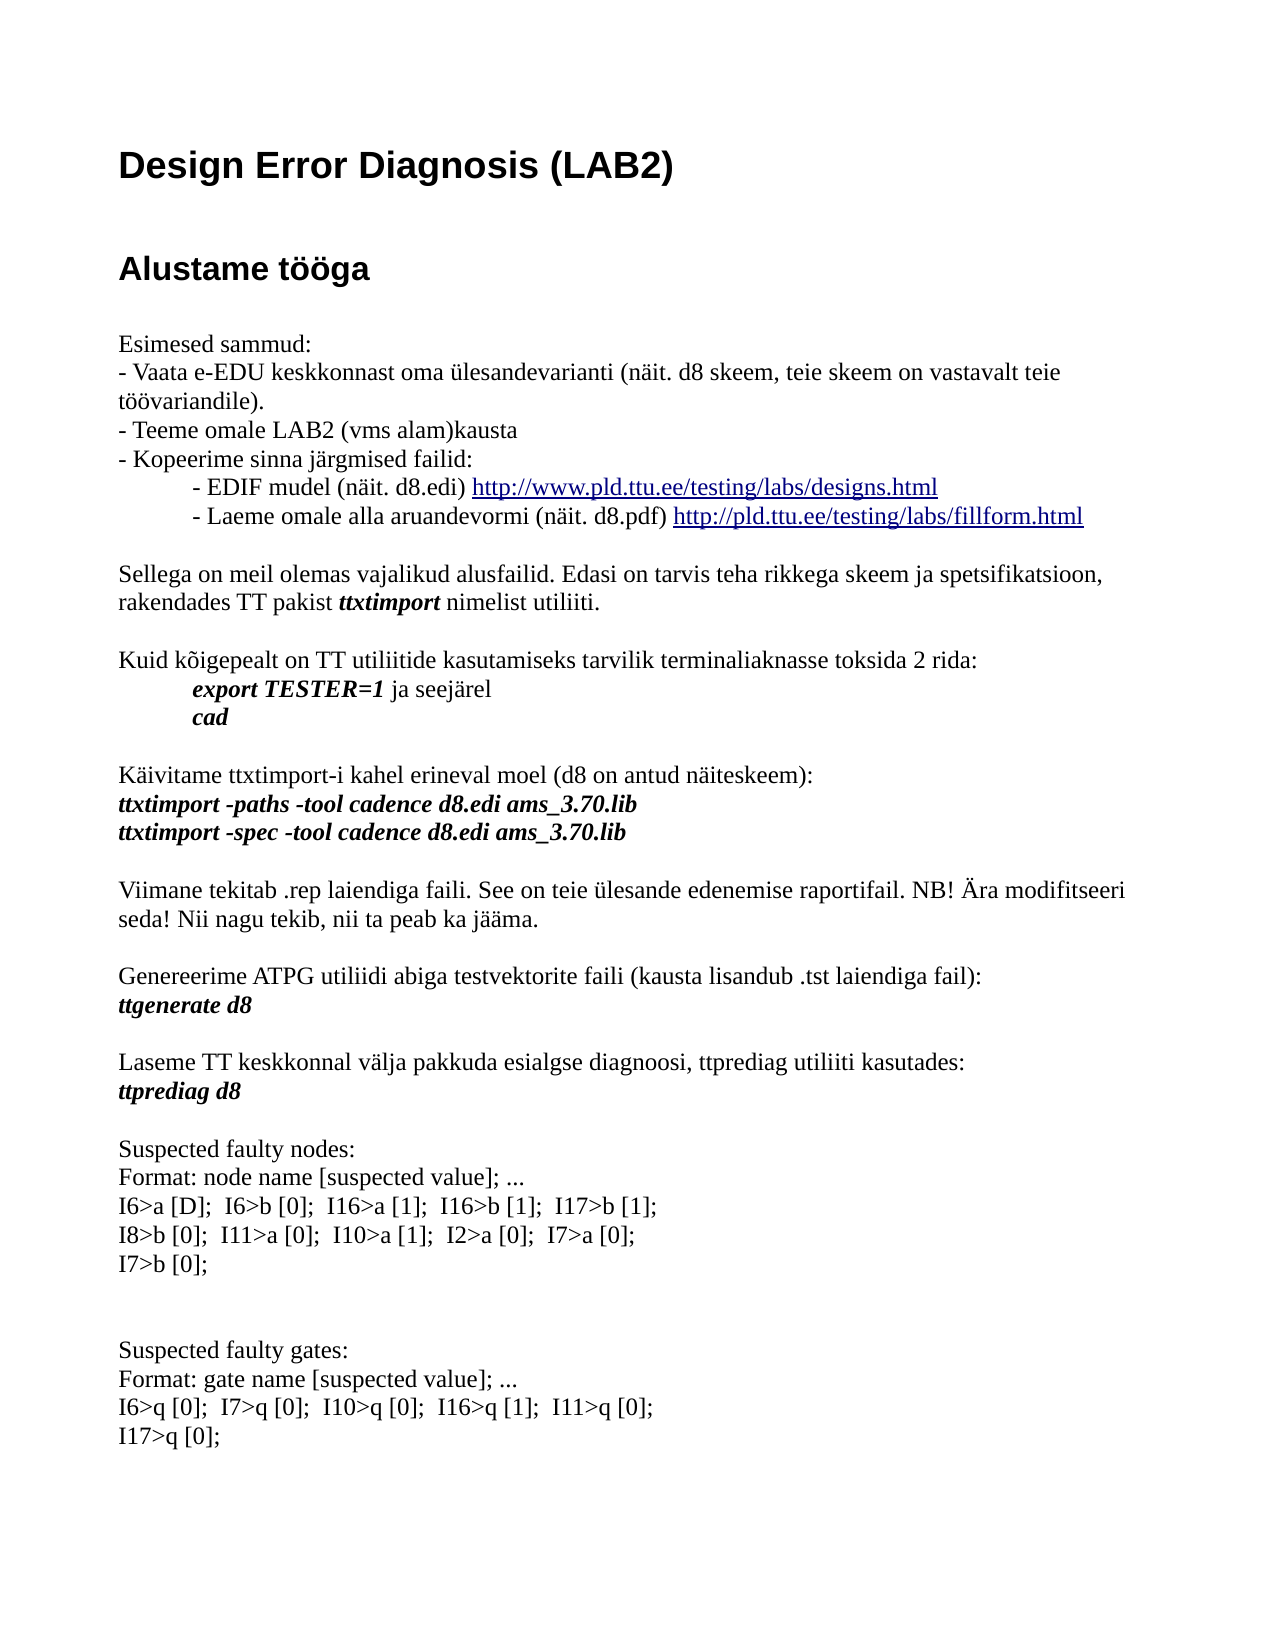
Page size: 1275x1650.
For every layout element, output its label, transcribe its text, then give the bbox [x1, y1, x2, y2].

text export TESTER=1 ja seejärel [118, 674, 1157, 702]
text Suspected faulty nodes: [118, 1134, 1157, 1162]
text ttxtimport -paths -tool cadence d8.edi ams_3.70.lib [118, 789, 1157, 817]
subtitle Design Error Diagnosis (LAB2) [118, 143, 1157, 187]
text I6>q [0]; I7>q [0]; I10>q [0]; I16>q [1]; I11>q [0]; [118, 1392, 1157, 1421]
subtitle Alustame tööga [118, 249, 1157, 287]
text - Teeme omale LAB2 (vms alam)kausta [118, 415, 1157, 444]
text Genereerime ATPG utiliidi abiga testvektorite faili (kausta lisandub .tst laiendiga fail): [118, 961, 1157, 990]
text ttxtimport -spec -tool cadence d8.edi ams_3.70.lib [118, 817, 1157, 846]
text Sellega on meil olemas vajalikud alusfailid. Edasi on tarvis teha rikkega skeem ja spetsifikatsioon, rakendades TT pakist ttxtimport nimelist utiliiti. [118, 559, 1157, 616]
text Format: gate name [suspected value]; ... [118, 1364, 1157, 1392]
text - EDIF mudel (näit. d8.edi) http://www.pld.ttu.ee/testing/labs/designs.html [118, 472, 1157, 501]
text I6>a [D]; I6>b [0]; I16>a [1]; I16>b [1]; I17>b [1]; [118, 1191, 1157, 1220]
text Suspected faulty gates: [118, 1335, 1157, 1364]
text I17>q [0]; [118, 1421, 1157, 1450]
text Esimesed sammud: [118, 329, 1157, 357]
text I8>b [0]; I11>a [0]; I10>a [1]; I2>a [0]; I7>a [0]; [118, 1220, 1157, 1249]
text Kuid kõigepealt on TT utiliitide kasutamiseks tarvilik terminaliaknasse toksida 2 rida: [118, 645, 1157, 674]
text ttprediag d8 [118, 1076, 1157, 1105]
text ttgenerate d8 [118, 990, 1157, 1019]
text cad [118, 702, 1157, 731]
text Viimane tekitab .rep laiendiga faili. See on teie ülesande edenemise raportifail. NB! Ära modifitseeri seda! Nii nagu tekib, nii ta peab ka jääma. [118, 875, 1157, 932]
text - Laeme omale alla aruandevormi (näit. d8.pdf) http://pld.ttu.ee/testing/labs/fillform.html [118, 501, 1157, 530]
text Käivitame ttxtimport-i kahel erineval moel (d8 on antud näiteskeem): [118, 760, 1157, 789]
text - Vaata e-EDU keskkonnast oma ülesandevarianti (näit. d8 skeem, teie skeem on vastavalt teie töövariandile). [118, 357, 1157, 415]
text Laseme TT keskkonnal välja pakkuda esialgse diagnoosi, ttprediag utiliiti kasutades: [118, 1047, 1157, 1076]
text - Kopeerime sinna järgmised failid: [118, 444, 1157, 472]
text Format: node name [suspected value]; ... [118, 1162, 1157, 1191]
text I7>b [0]; [118, 1249, 1157, 1277]
